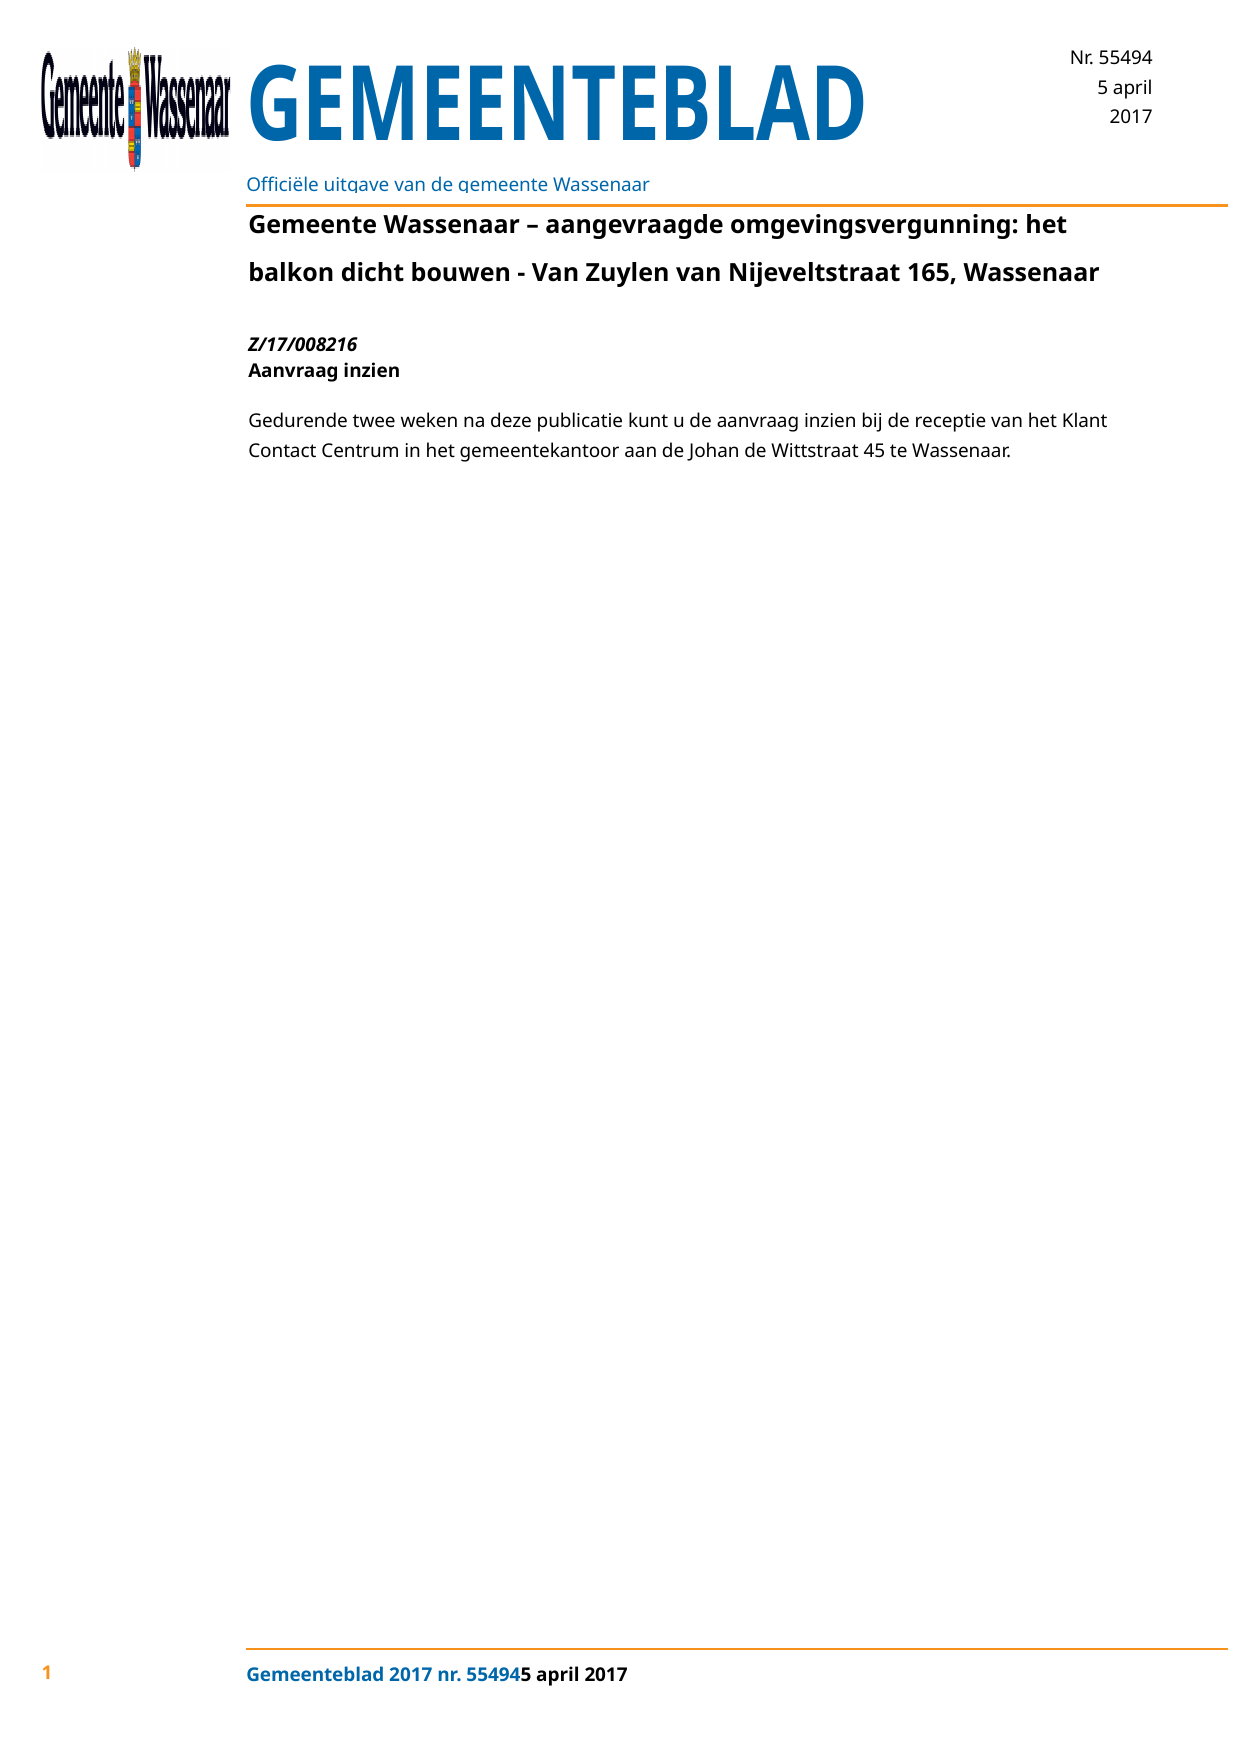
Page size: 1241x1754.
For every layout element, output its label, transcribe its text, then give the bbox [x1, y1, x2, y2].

text Gemeente Wassenaar – aangevraagde omgevingsvergunning: het balkon dicht bouwen - Van Zuylen van Nijeveltstraat 165, Wassenaar [248, 207, 1152, 288]
text Z/17/008216 [248, 331, 1152, 357]
text Gedurende twee weken na deze publicatie kunt u de aanvraag inzien bij de receptie van het Klant Contact Centrum in het gemeentekantoor aan de Johan de Wittstraat 45 te Wassenaar. [248, 408, 1152, 463]
picture [41, 47, 231, 172]
text Aanvraag inzien [248, 357, 1152, 383]
